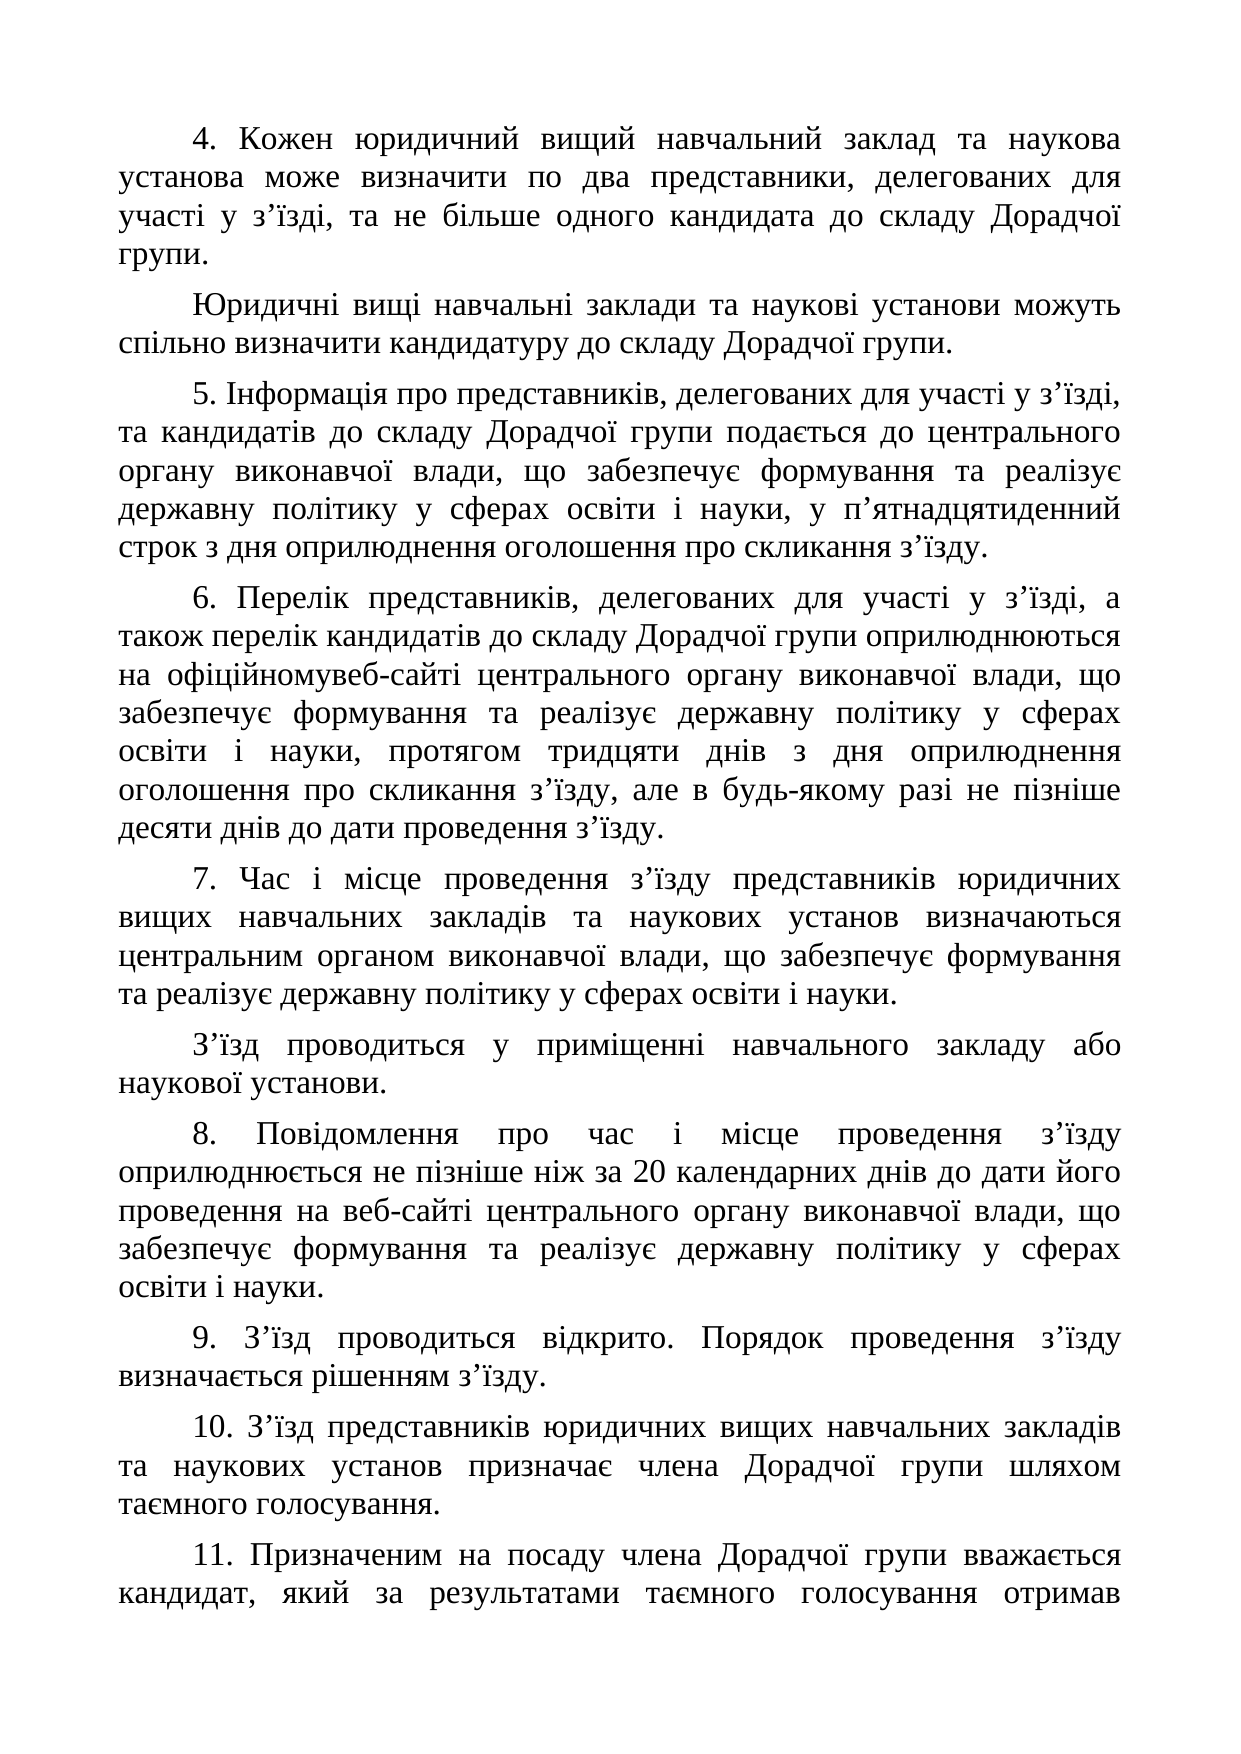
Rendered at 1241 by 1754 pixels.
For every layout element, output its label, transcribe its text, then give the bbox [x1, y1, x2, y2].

text 10. З’їзд представників юридичних вищих навчальних закладів та наукових установ призначає члена Дорадчої групи шляхом таємного голосування. [118, 1406, 1122, 1521]
text 6. Перелік представників, делегованих для участі у з’їзді, а також перелік кандидатів до складу Дорадчої групи оприлюднюються на офіційномувеб-сайті центрального органу виконавчої влади, що забезпечує формування та реалізує державну політику у сферах освіти і науки, протягом тридцяти днів з дня оприлюднення оголошення про скликання з’їзду, але в будь-якому разі не пізніше десяти днів до дати проведення з’їзду. [118, 577, 1122, 846]
text 7. Час і місце проведення з’їзду представників юридичних вищих навчальних закладів та наукових установ визначаються центральним органом виконавчої влади, що забезпечує формування та реалізує державну політику у сферах освіти і науки. [118, 858, 1122, 1011]
text 8. Повідомлення про час і місце проведення з’їзду оприлюднюється не пізніше ніж за 20 календарних днів до дати його проведення на веб-сайті центрального органу виконавчої влади, що забезпечує формування та реалізує державну політику у сферах освіти і науки. [118, 1113, 1122, 1305]
text 4. Кожен юридичний вищий навчальний заклад та наукова установа може визначити по два представники, делегованих для участі у з’їзді, та не більше одного кандидата до складу Дорадчої групи. [118, 118, 1122, 271]
text Юридичні вищі навчальні заклади та наукові установи можуть спільно визначити кандидатуру до складу Дорадчої групи. [118, 284, 1122, 361]
text З’їзд проводиться у приміщенні навчального закладу або наукової установи. [118, 1024, 1122, 1101]
text 9. З’їзд проводиться відкрито. Порядок проведення з’їзду визначається рішенням з’їзду. [118, 1317, 1122, 1394]
text 5. Інформація про представників, делегованих для участі у з’їзді, та кандидатів до складу Дорадчої групи подається до центрального органу виконавчої влади, що забезпечує формування та реалізує державну політику у сферах освіти і науки, у п’ятнадцятиденний строк з дня оприлюднення оголошення про скликання з’їзду. [118, 373, 1122, 565]
text 11. Призначеним на посаду члена Дорадчої групи вважається кандидат, який за результатами таємного голосування отримав [118, 1534, 1122, 1611]
